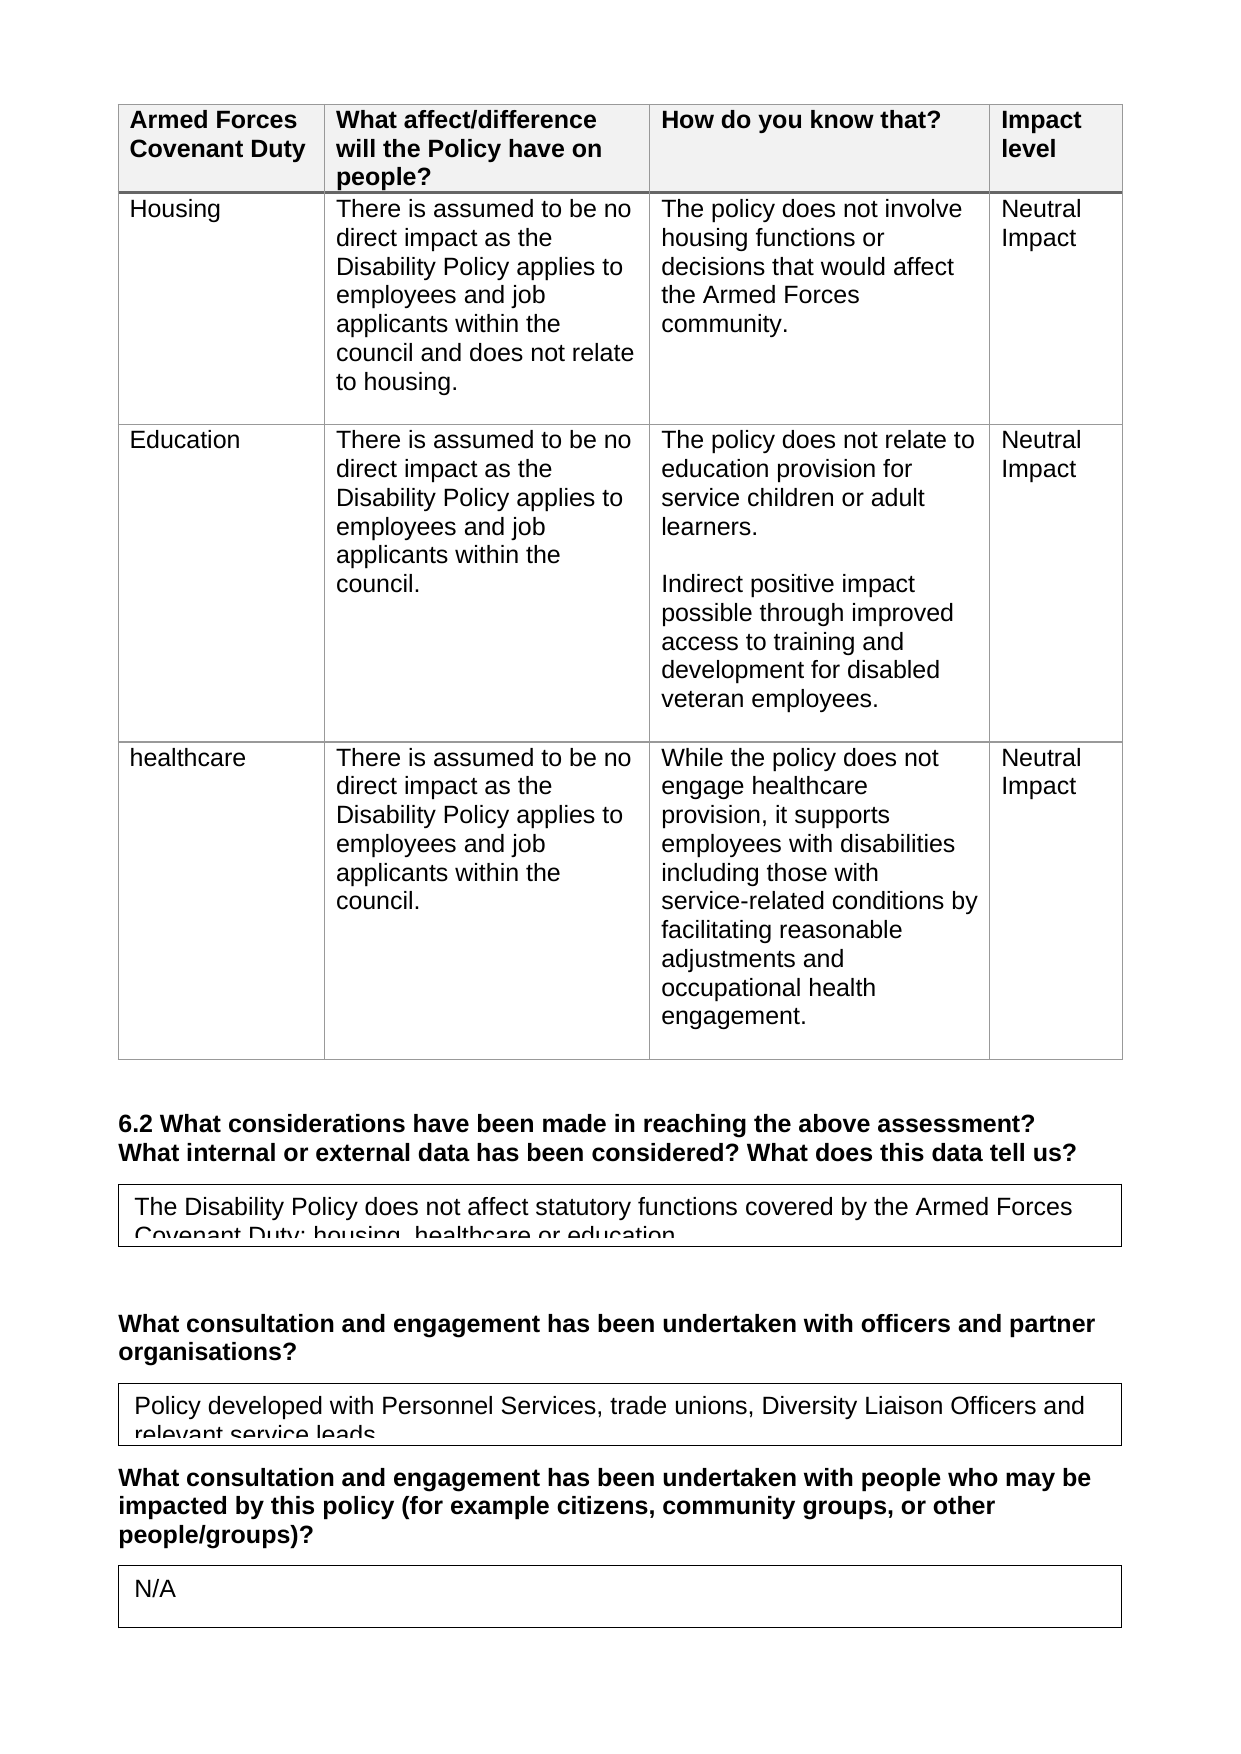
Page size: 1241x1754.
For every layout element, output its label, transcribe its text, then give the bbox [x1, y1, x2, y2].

table_header Impact level [990, 105, 1122, 191]
text What internal or external data has been considered? What does this data tell us? [118, 1138, 1122, 1167]
table_cell There is assumed to be no direct impact as the Disability Policy applies to employees and job applicants within the council and does not relate to housing. [325, 194, 649, 424]
text N/A [134, 1574, 1106, 1603]
table_cell There is assumed to be no direct impact as the Disability Policy applies to employees and job applicants within the council. [325, 743, 649, 1059]
table_cell Education [119, 425, 324, 741]
table_header Armed Forces Covenant Duty [119, 105, 324, 191]
table_cell Neutral Impact [990, 425, 1122, 741]
text Policy developed with Personnel Services, trade unions, Diversity Liaison Officers and relevant service leads. [134, 1391, 1106, 1437]
text The Disability Policy does not affect statutory functions covered by the Armed Forces Covenant Duty: housing, healthcare or education. [134, 1192, 1106, 1238]
table_header How do you know that? [650, 105, 989, 191]
text What consultation and engagement has been undertaken with people who may be impacted by this policy (for example citizens, community groups, or other people/groups)? [118, 1462, 1122, 1549]
table_cell Neutral Impact [990, 194, 1122, 424]
table_cell There is assumed to be no direct impact as the Disability Policy applies to employees and job applicants within the council. [325, 425, 649, 741]
table_header What affect/difference will the Policy have on people? [325, 105, 649, 191]
table_cell The policy does not involve housing functions or decisions that would affect the Armed Forces community. [650, 194, 989, 424]
table_cell The policy does not relate to education provision for service children or adult learners. Indirect positive impact possible through improved access to training and development for disabled veteran employees. [650, 425, 989, 741]
text What consultation and engagement has been undertaken with officers and partner organisations? [118, 1309, 1122, 1366]
table_cell Housing [119, 194, 324, 424]
table_cell Neutral Impact [990, 743, 1122, 1059]
table_cell healthcare [119, 743, 324, 1059]
subtitle 6.2 What considerations have been made in reaching the above assessment? [118, 1109, 1122, 1138]
table_cell While the policy does not engage healthcare provision, it supports employees with disabilities including those with service‑related conditions by facilitating reasonable adjustments and occupational health engagement. [650, 743, 989, 1059]
